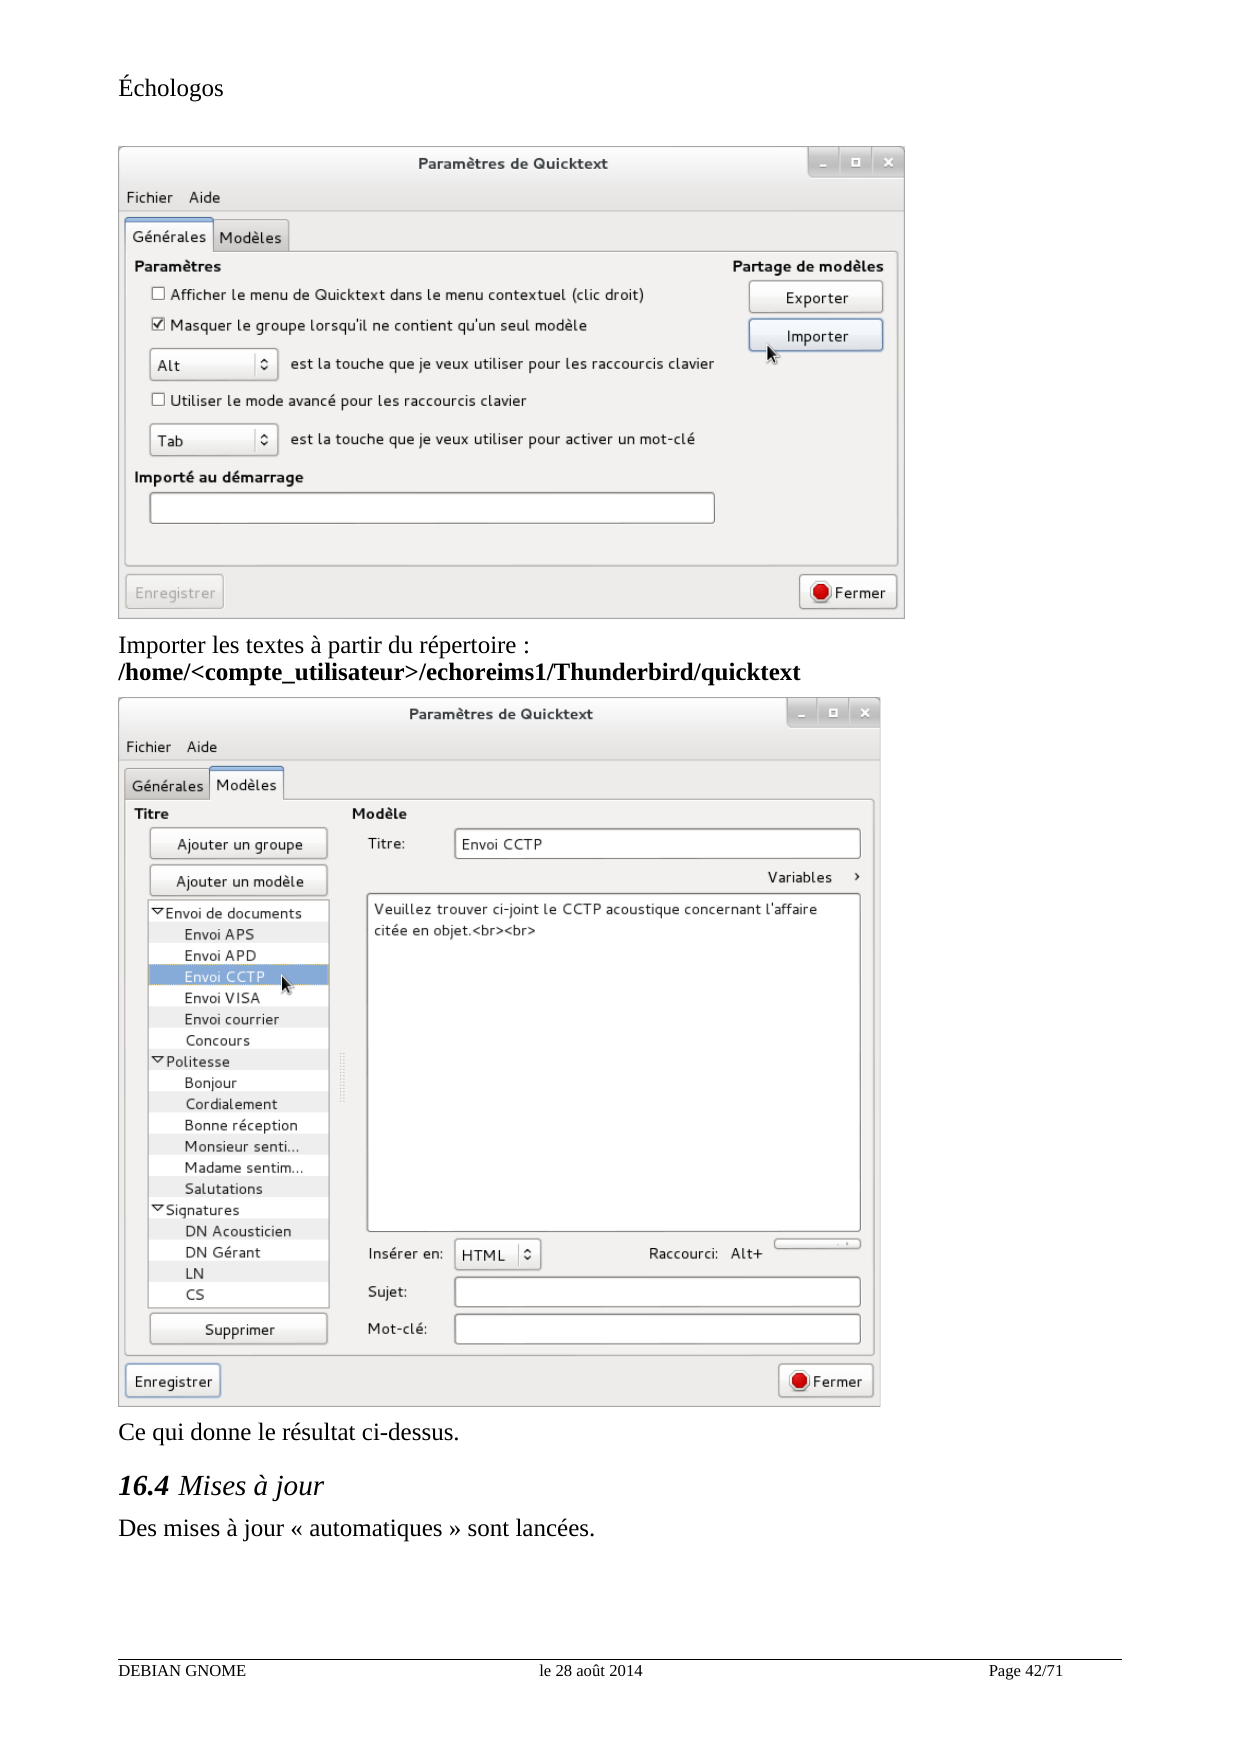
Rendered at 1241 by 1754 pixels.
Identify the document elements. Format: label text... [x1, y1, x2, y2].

subtitle Mises à jour [118, 1470, 1122, 1502]
text Des mises à jour « automatiques » sont lancées. [118, 1514, 1122, 1541]
picture [118, 146, 905, 619]
text Ce qui donne le résultat ci-dessus. [118, 1418, 1122, 1446]
text Importer les textes à partir du répertoire : /home/<compte_utilisateur>/echoreims1/Thunderbird/quicktext [118, 631, 1122, 686]
picture [118, 697, 881, 1407]
